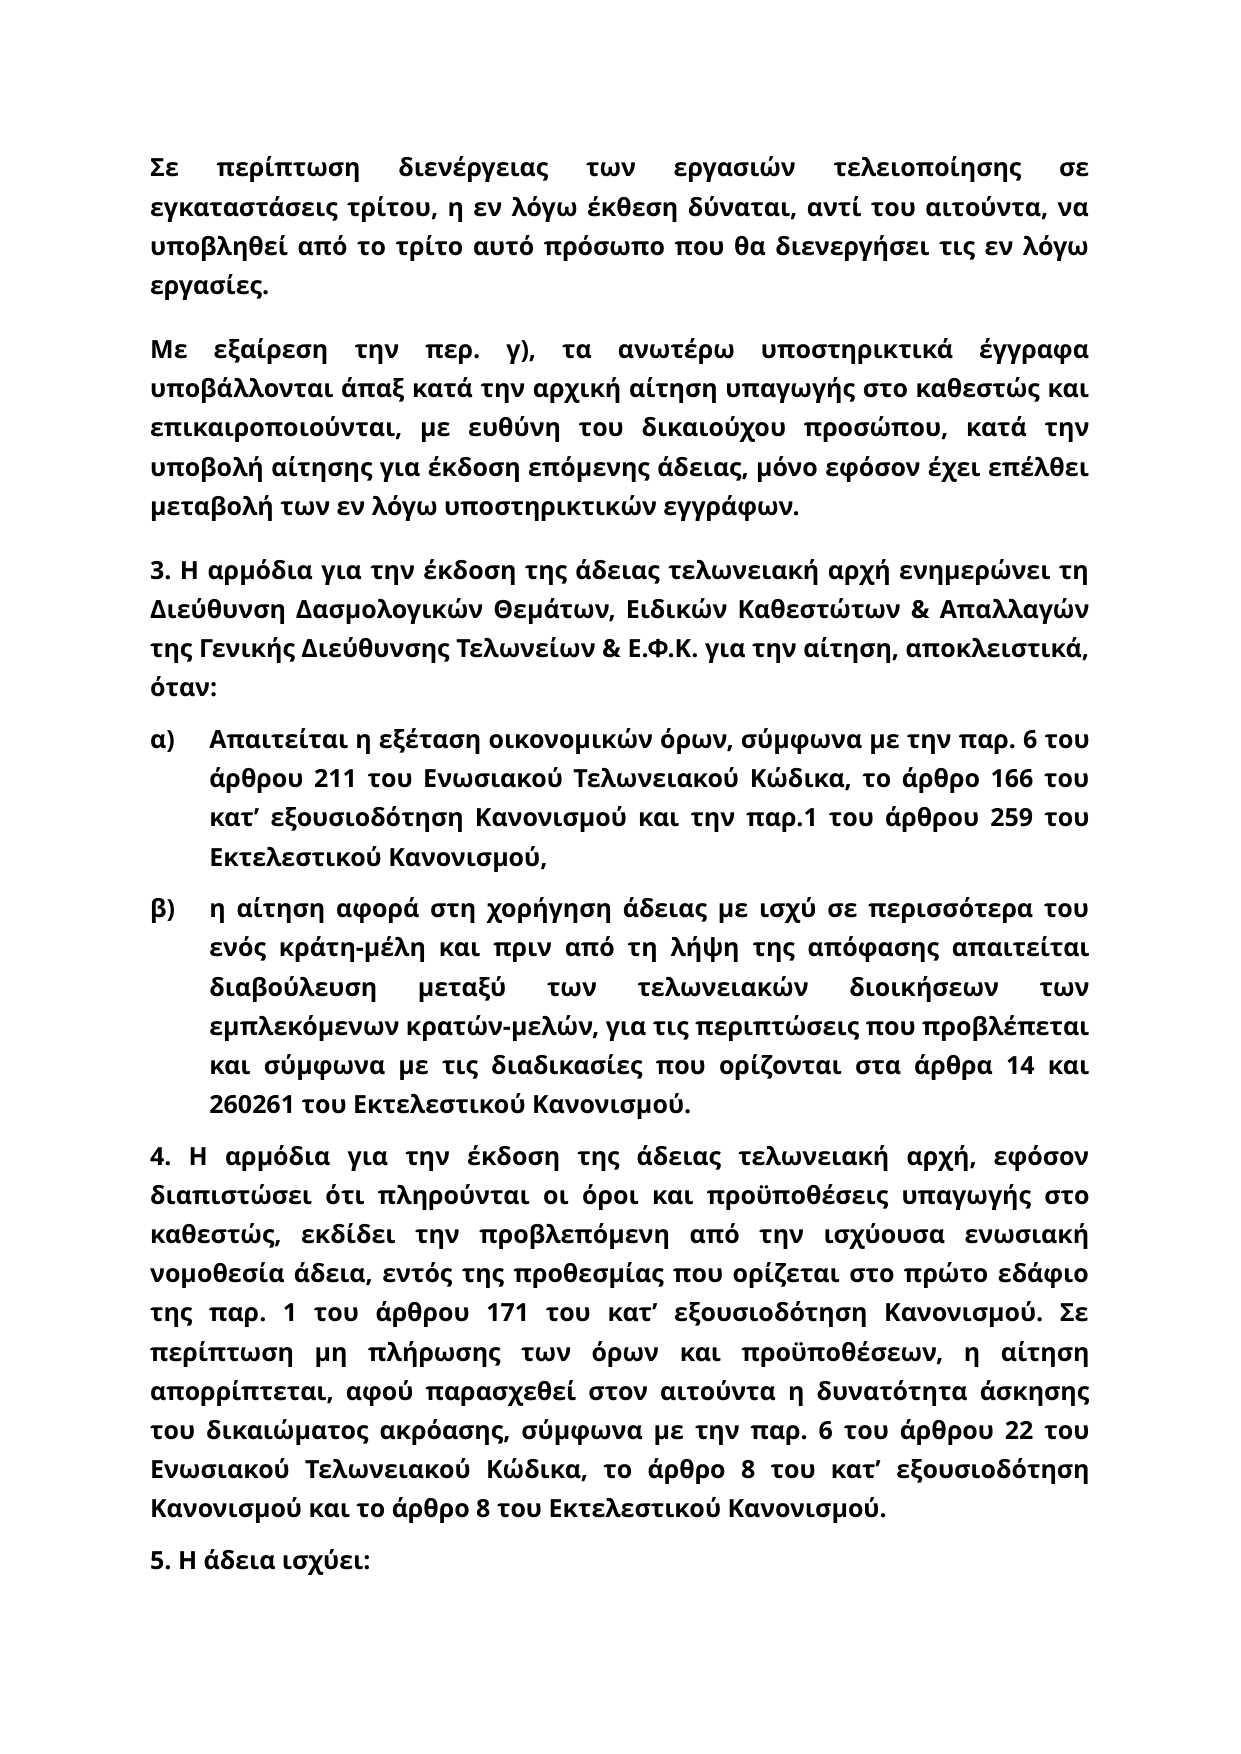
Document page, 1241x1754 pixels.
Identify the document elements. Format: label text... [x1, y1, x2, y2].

text 5. Η άδεια ισχύει: [150, 1542, 1090, 1577]
text Με εξαίρεση την περ. γ), τα ανωτέρω υποστηρικτικά έγγραφα υποβάλλονται άπαξ κατά την αρχική αίτηση υπαγωγής στο καθεστώς και επικαιροποιούνται, με ευθύνη του δικαιούχου προσώπου, κατά την υποβολή αίτησης για έκδοση επόμενης άδειας, μόνο εφόσον έχει επέλθει μεταβολή των εν λόγω υποστηρικτικών εγγράφων. [150, 332, 1090, 522]
list α) Απαιτείται η εξέταση οικονομικών όρων, σύμφωνα με την παρ. 6 του άρθρου 211 του Ενωσιακού Τελωνειακού Κώδικα, το άρθρο 166 του κατ’ εξουσιοδότηση Κανονισμού και την παρ.1 του άρθρου 259 του Εκτελεστικού Κανονισμού, [150, 722, 1090, 873]
text 3. Η αρμόδια για την έκδοση της άδειας τελωνειακή αρχή ενημερώνει τη Διεύθυνση Δασμολογικών Θεμάτων, Ειδικών Καθεστώτων & Απαλλαγών της Γενικής Διεύθυνσης Τελωνείων & Ε.Φ.Κ. για την αίτηση, αποκλειστικά, όταν: [150, 552, 1090, 704]
text 4. Η αρμόδια για την έκδοση της άδειας τελωνειακή αρχή, εφόσον διαπιστώσει ότι πληρούνται οι όροι και προϋποθέσεις υπαγωγής στο καθεστώς, εκδίδει την προβλεπόμενη από την ισχύουσα ενωσιακή νομοθεσία άδεια, εντός της προθεσμίας που ορίζεται στο πρώτο εδάφιο της παρ. 1 του άρθρου 171 του κατ’ εξουσιοδότηση Κανονισμού. Σε περίπτωση μη πλήρωσης των όρων και προϋποθέσεων, η αίτηση απορρίπτεται, αφού παρασχεθεί στον αιτούντα η δυνατότητα άσκησης του δικαιώματος ακρόασης, σύμφωνα με την παρ. 6 του άρθρου 22 του Ενωσιακού Τελωνειακού Κώδικα, το άρθρο 8 του κατ’ εξουσιοδότηση Κανονισμού και το άρθρο 8 του Εκτελεστικού Κανονισμού. [150, 1138, 1090, 1525]
list β) η αίτηση αφορά στη χορήγηση άδειας με ισχύ σε περισσότερα του ενός κράτη-μέλη και πριν από τη λήψη της απόφασης απαιτείται διαβούλευση μεταξύ των τελωνειακών διοικήσεων των εμπλεκόμενων κρατών-μελών, για τις περιπτώσεις που προβλέπεται και σύμφωνα με τις διαδικασίες που ορίζονται στα άρθρα 14 και 260261 του Εκτελεστικού Κανονισμού. [150, 891, 1090, 1121]
text Σε περίπτωση διενέργειας των εργασιών τελειοποίησης σε εγκαταστάσεις τρίτου, η εν λόγω έκθεση δύναται, αντί του αιτούντα, να υποβληθεί από το τρίτο αυτό πρόσωπο που θα διενεργήσει τις εν λόγω εργασίες. [150, 150, 1090, 302]
